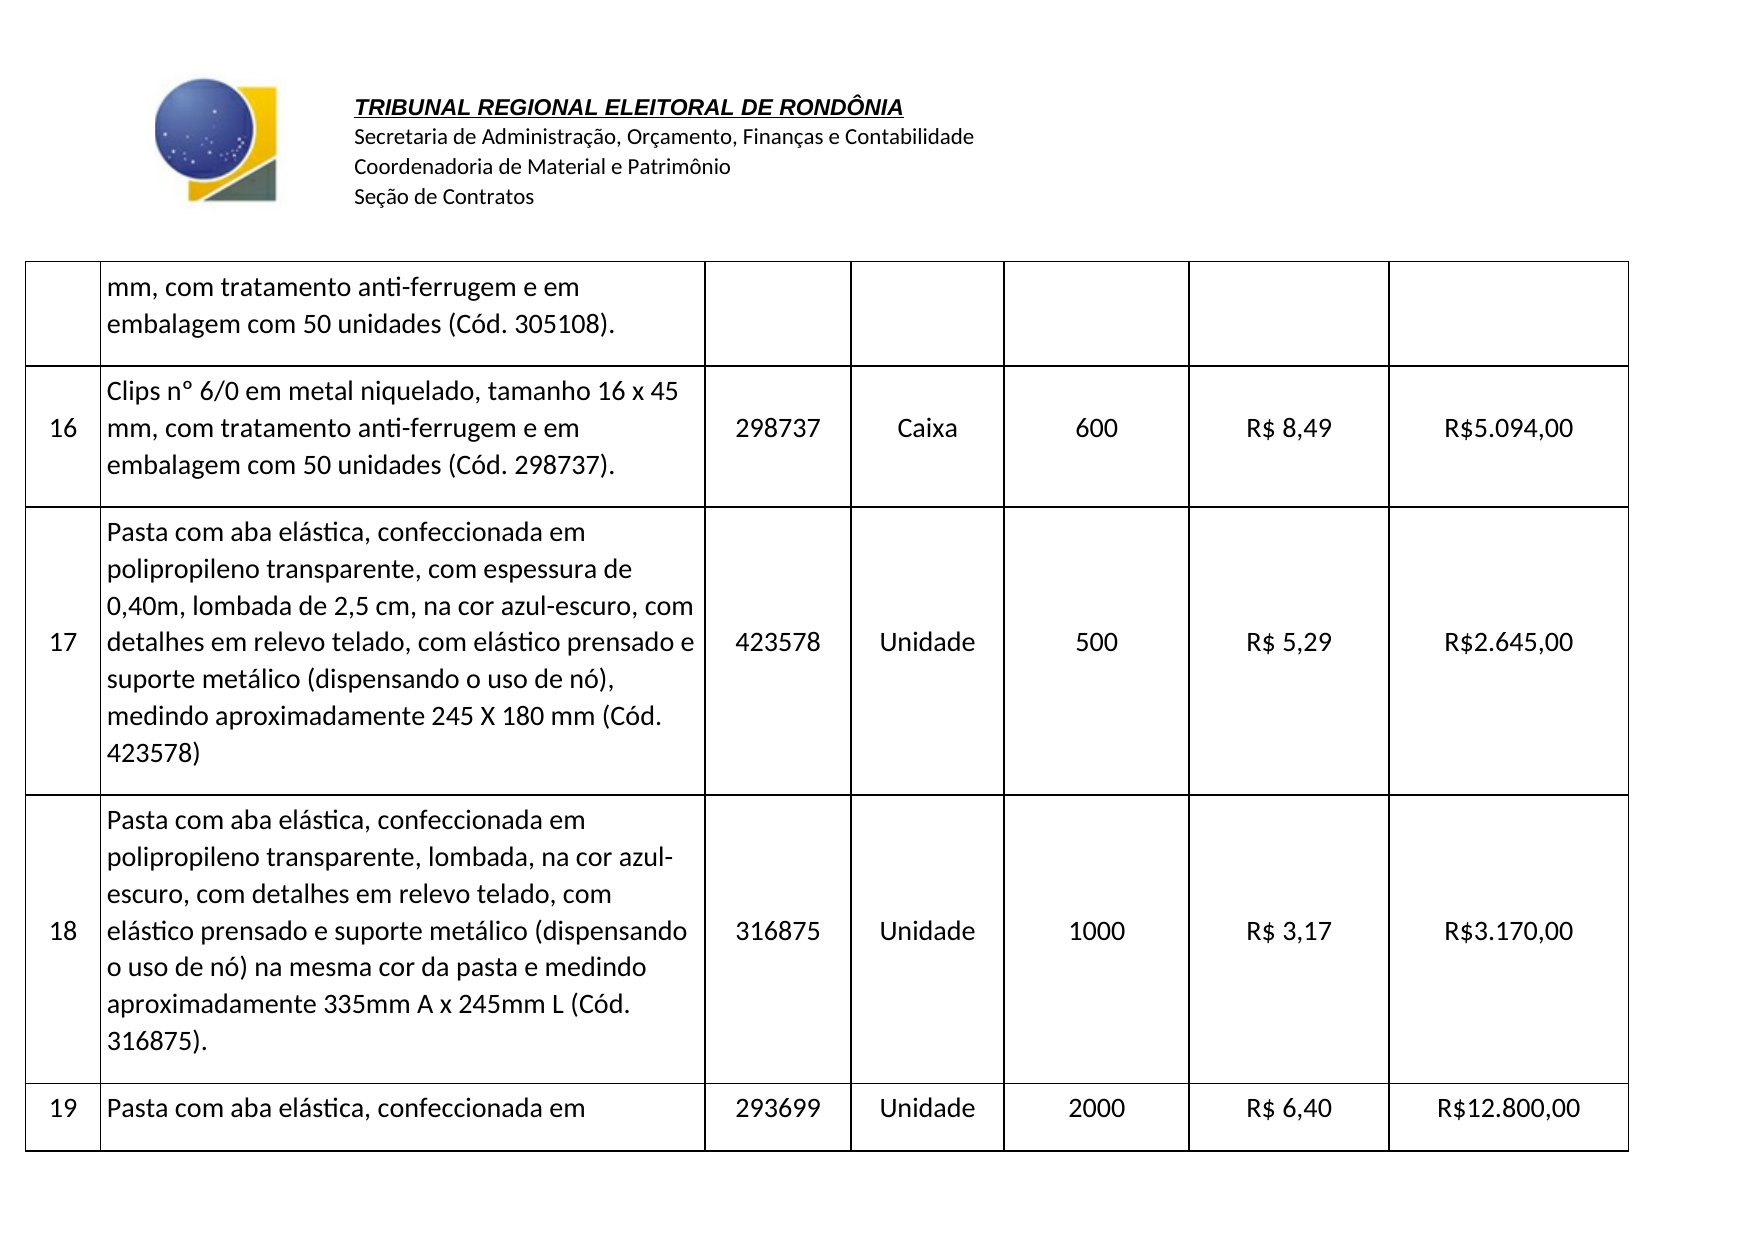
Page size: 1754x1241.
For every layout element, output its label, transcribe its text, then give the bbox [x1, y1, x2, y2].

table_cell 298737 [706, 367, 850, 506]
table_cell Pasta com aba elástica, confeccionada em polipropileno transparente, com espessura de 0,40m, lombada de 2,5 cm, na cor azul-escuro, com detalhes em relevo telado, com elástico prensado e suporte metálico (dispensando o uso de nó), medindo aproximadamente 245 X 180 mm (Cód. 423578) [101, 508, 704, 794]
table_cell [26, 262, 100, 365]
table_cell 16 [26, 367, 100, 506]
table_cell 1000 [1005, 796, 1188, 1082]
table_cell Pasta com aba elástica, confeccionada em [101, 1084, 704, 1150]
table_cell mm, com tratamento anti-ferrugem e em embalagem com 50 unidades (Cód. 305108). [101, 262, 704, 365]
table_cell 316875 [706, 796, 850, 1082]
table_cell [1005, 262, 1188, 365]
table_cell Unidade [852, 508, 1003, 794]
table_cell R$5.094,00 [1390, 367, 1628, 506]
table_cell 17 [26, 508, 100, 794]
table_cell R$12.800,00 [1390, 1084, 1628, 1150]
table_cell [706, 262, 850, 365]
table_cell 423578 [706, 508, 850, 794]
table_cell Pasta com aba elástica, confeccionada em polipropileno transparente, lombada, na cor azul-escuro, com detalhes em relevo telado, com elástico prensado e suporte metálico (dispensando o uso de nó) na mesma cor da pasta e medindo aproximadamente 335mm A x 245mm L (Cód. 316875). [101, 796, 704, 1082]
table_cell 2000 [1005, 1084, 1188, 1150]
table_cell R$2.645,00 [1390, 508, 1628, 794]
table_cell Clips nº 6/0 em metal niquelado, tamanho 16 x 45 mm, com tratamento anti-ferrugem e em embalagem com 50 unidades (Cód. 298737). [101, 367, 704, 506]
table_cell 19 [26, 1084, 100, 1150]
table_cell R$ 6,40 [1190, 1084, 1388, 1150]
table_cell 18 [26, 796, 100, 1082]
table_cell [1390, 262, 1628, 365]
table_cell Unidade [852, 1084, 1003, 1150]
table_cell Unidade [852, 796, 1003, 1082]
table_cell [852, 262, 1003, 365]
table_cell 500 [1005, 508, 1188, 794]
table_cell R$3.170,00 [1390, 796, 1628, 1082]
table_cell Caixa [852, 367, 1003, 506]
table_cell R$ 5,29 [1190, 508, 1388, 794]
table_cell 600 [1005, 367, 1188, 506]
table_cell R$ 3,17 [1190, 796, 1388, 1082]
table_cell [1190, 262, 1388, 365]
table_cell 293699 [706, 1084, 850, 1150]
table_cell R$ 8,49 [1190, 367, 1388, 506]
